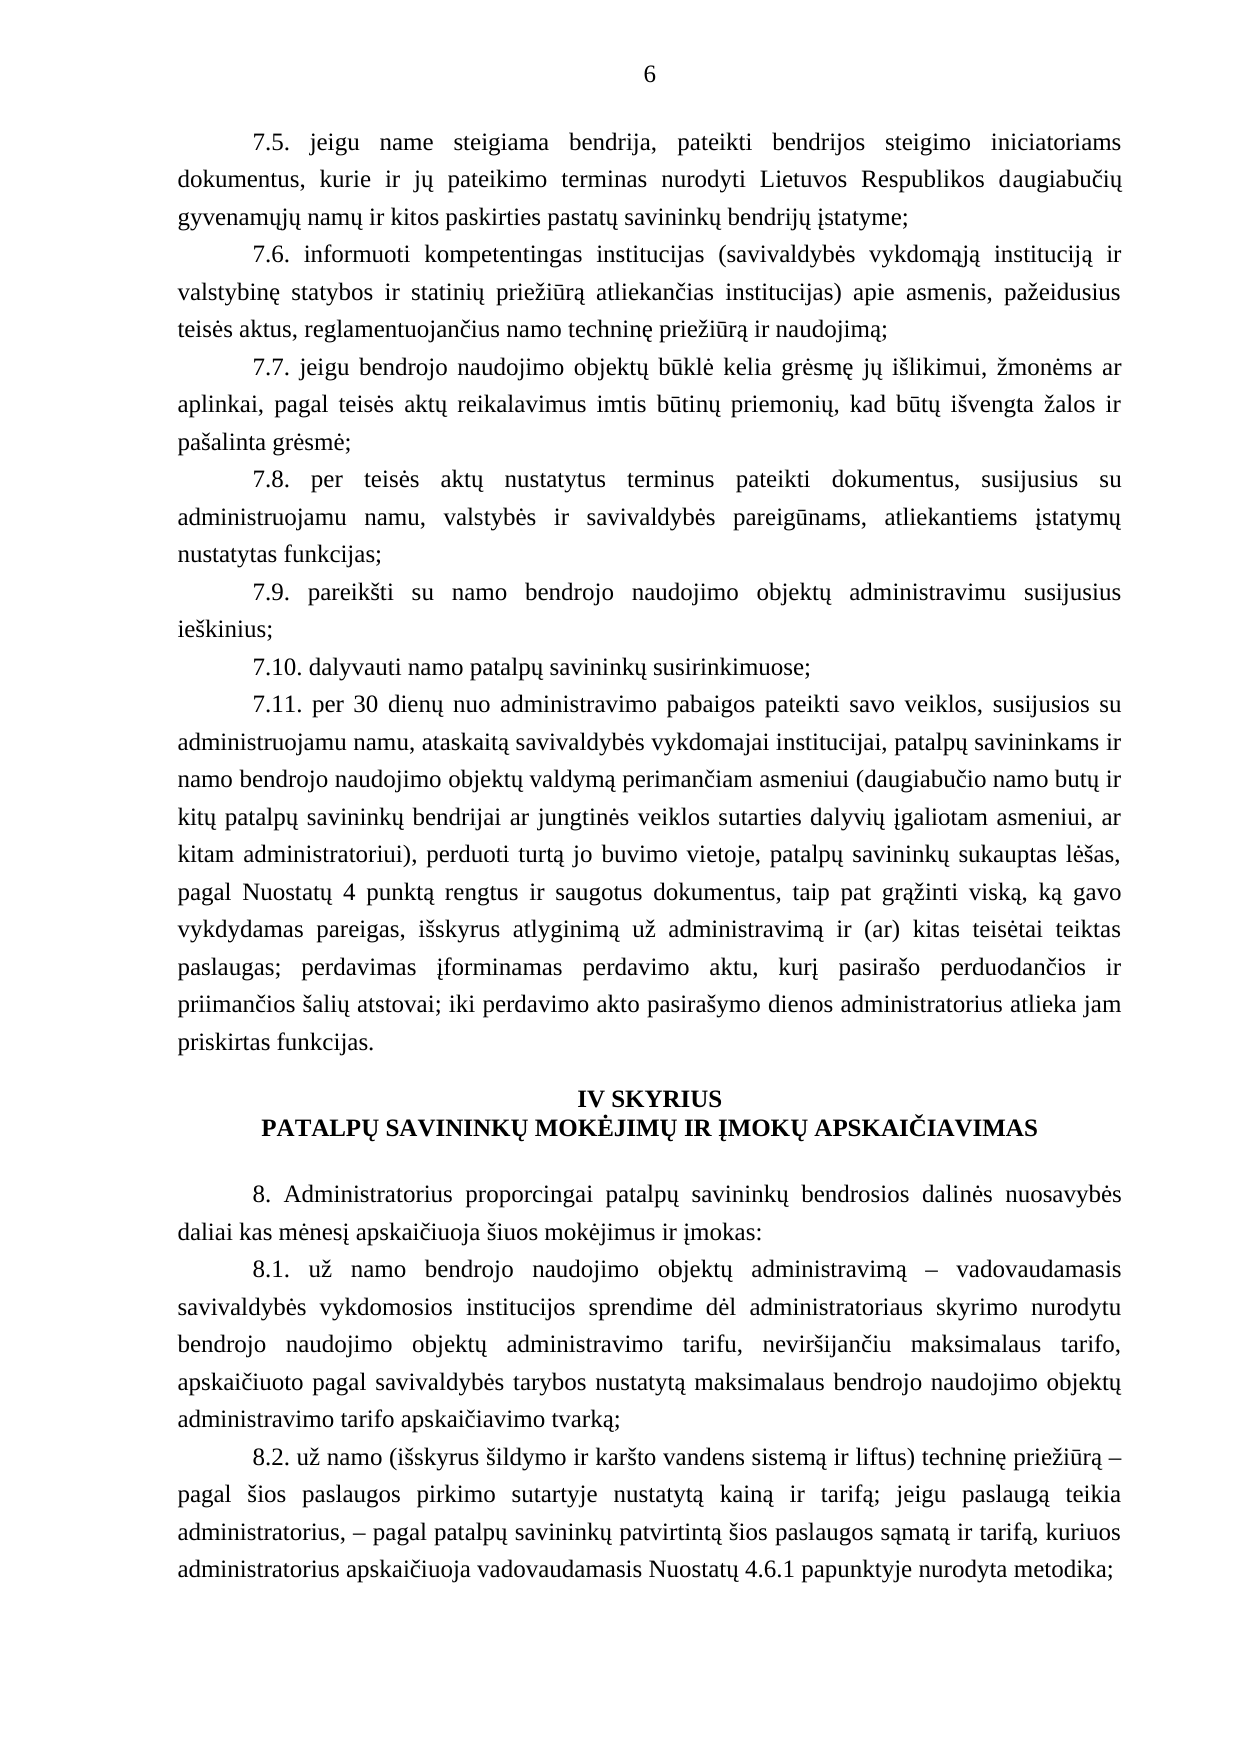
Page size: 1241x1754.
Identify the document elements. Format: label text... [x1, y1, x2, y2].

text 8.2. už namo (išskyrus šildymo ir karšto vandens sistemą ir liftus) techninę priežiūrą – pagal šios paslaugos pirkimo sutartyje nustatytą kainą ir tarifą; jeigu paslaugą teikia administratorius, – pagal patalpų savininkų patvirtintą šios paslaugos sąmatą ir tarifą, kuriuos administratorius apskaičiuoja vadovaudamasis Nuostatų 4.6.1 papunktyje nurodyta metodika; [177, 1433, 1122, 1583]
text 7.7. jeigu bendrojo naudojimo objektų būklė kelia grėsmę jų išlikimui, žmonėms ar aplinkai, pagal teisės aktų reikalavimus imtis būtinų priemonių, kad būtų išvengta žalos ir pašalinta grėsmė; [177, 343, 1122, 456]
text 7.6. informuoti kompetentingas institucijas (savivaldybės vykdomąją instituciją ir valstybinę statybos ir statinių priežiūrą atliekančias institucijas) apie asmenis, pažeidusius teisės aktus, reglamentuojančius namo techninę priežiūrą ir naudojimą; [177, 231, 1122, 343]
text 7.8. per teisės aktų nustatytus terminus pateikti dokumentus, susijusius su administruojamu namu, valstybės ir savivaldybės pareigūnams, atliekantiems įstatymų nustatytas funkcijas; [177, 456, 1122, 568]
text 8.1. už namo bendrojo naudojimo objektų administravimą – vadovaudamasis savivaldybės vykdomosios institucijos sprendime dėl administratoriaus skyrimo nurodytu bendrojo naudojimo objektų administravimo tarifu, neviršijančiu maksimalaus tarifo, apskaičiuoto pagal savivaldybės tarybos nustatytą maksimalaus bendrojo naudojimo objektų administravimo tarifo apskaičiavimo tvarką; [177, 1246, 1122, 1433]
text PATALPŲ SAVININKŲ MOKĖJIMŲ IR ĮMOKŲ APSKAIČIAVIMAS [177, 1113, 1122, 1142]
text 7.5. jeigu name steigiama bendrija, pateikti bendrijos steigimo iniciatoriams dokumentus, kurie ir jų pateikimo terminas nurodyti Lietuvos Respublikos daugiabučių gyvenamųjų namų ir kitos paskirties pastatų savininkų bendrijų įstatyme; [177, 118, 1122, 231]
text 7.11. per 30 dienų nuo administravimo pabaigos pateikti savo veiklos, susijusios su administruojamu namu, ataskaitą savivaldybės vykdomajai institucijai, patalpų savininkams ir namo bendrojo naudojimo objektų valdymą perimančiam asmeniui (daugiabučio namo butų ir kitų patalpų savininkų bendrijai ar jungtinės veiklos sutarties dalyvių įgaliotam asmeniui, ar kitam administratoriui), perduoti turtą jo buvimo vietoje, patalpų savininkų sukauptas lėšas, pagal Nuostatų 4 punktą rengtus ir saugotus dokumentus, taip pat grąžinti viską, ką gavo vykdydamas pareigas, išskyrus atlyginimą už administravimą ir (ar) kitas teisėtai teiktas paslaugas; perdavimas įforminamas perdavimo aktu, kurį pasirašo perduodančios ir priimančios šalių atstovai; iki perdavimo akto pasirašymo dienos administratorius atlieka jam priskirtas funkcijas. [177, 681, 1122, 1056]
text 7.10. dalyvauti namo patalpų savininkų susirinkimuose; [177, 643, 1122, 681]
text IV SKYRIUS [177, 1084, 1122, 1113]
text 7.9. pareikšti su namo bendrojo naudojimo objektų administravimu susijusius ieškinius; [177, 568, 1122, 643]
text 8. Administratorius proporcingai patalpų savininkų bendrosios dalinės nuosavybės daliai kas mėnesį apskaičiuoja šiuos mokėjimus ir įmokas: [177, 1171, 1122, 1246]
